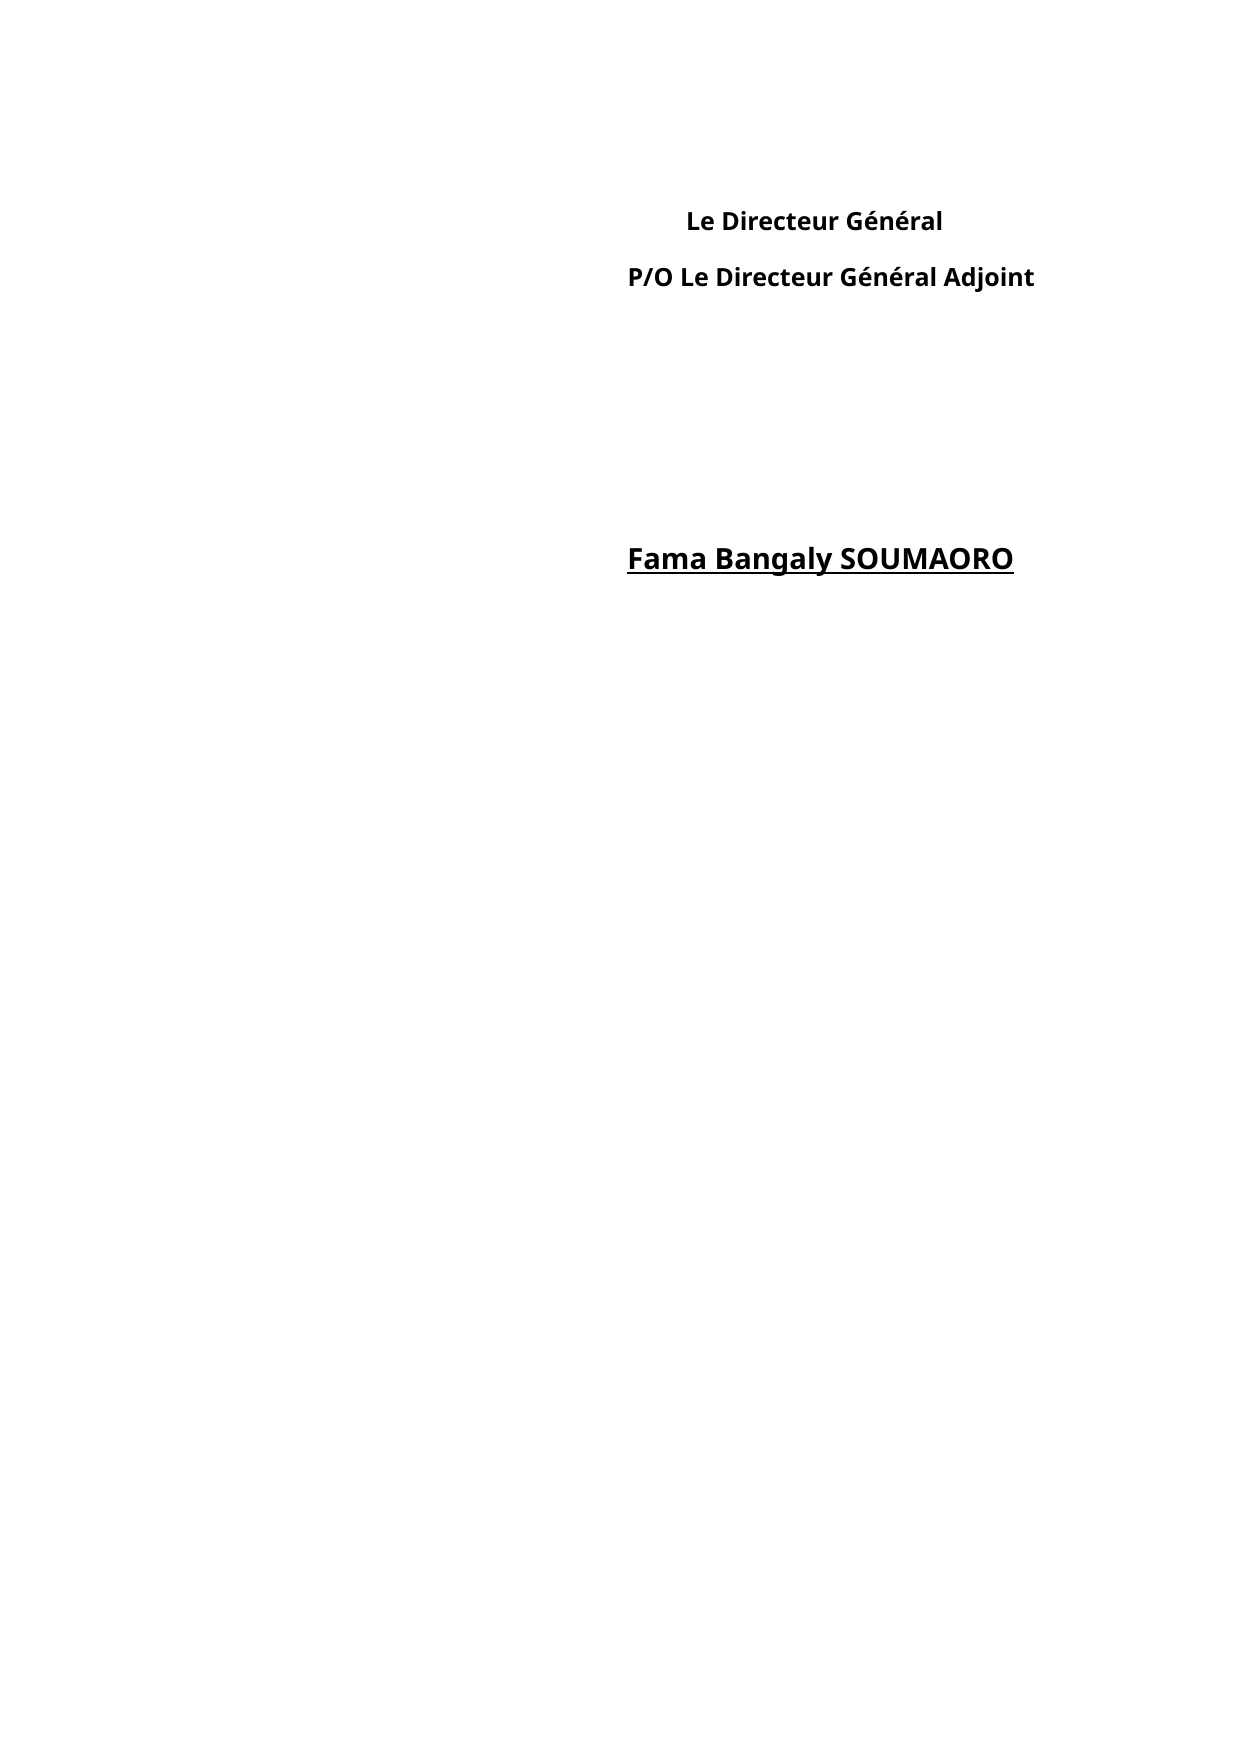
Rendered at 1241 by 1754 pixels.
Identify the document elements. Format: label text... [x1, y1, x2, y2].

text P/O Le Directeur Général Adjoint [148, 259, 1082, 293]
text Le Directeur Général [148, 203, 1082, 237]
text Fama Bangaly SOUMAORO [148, 538, 1093, 578]
